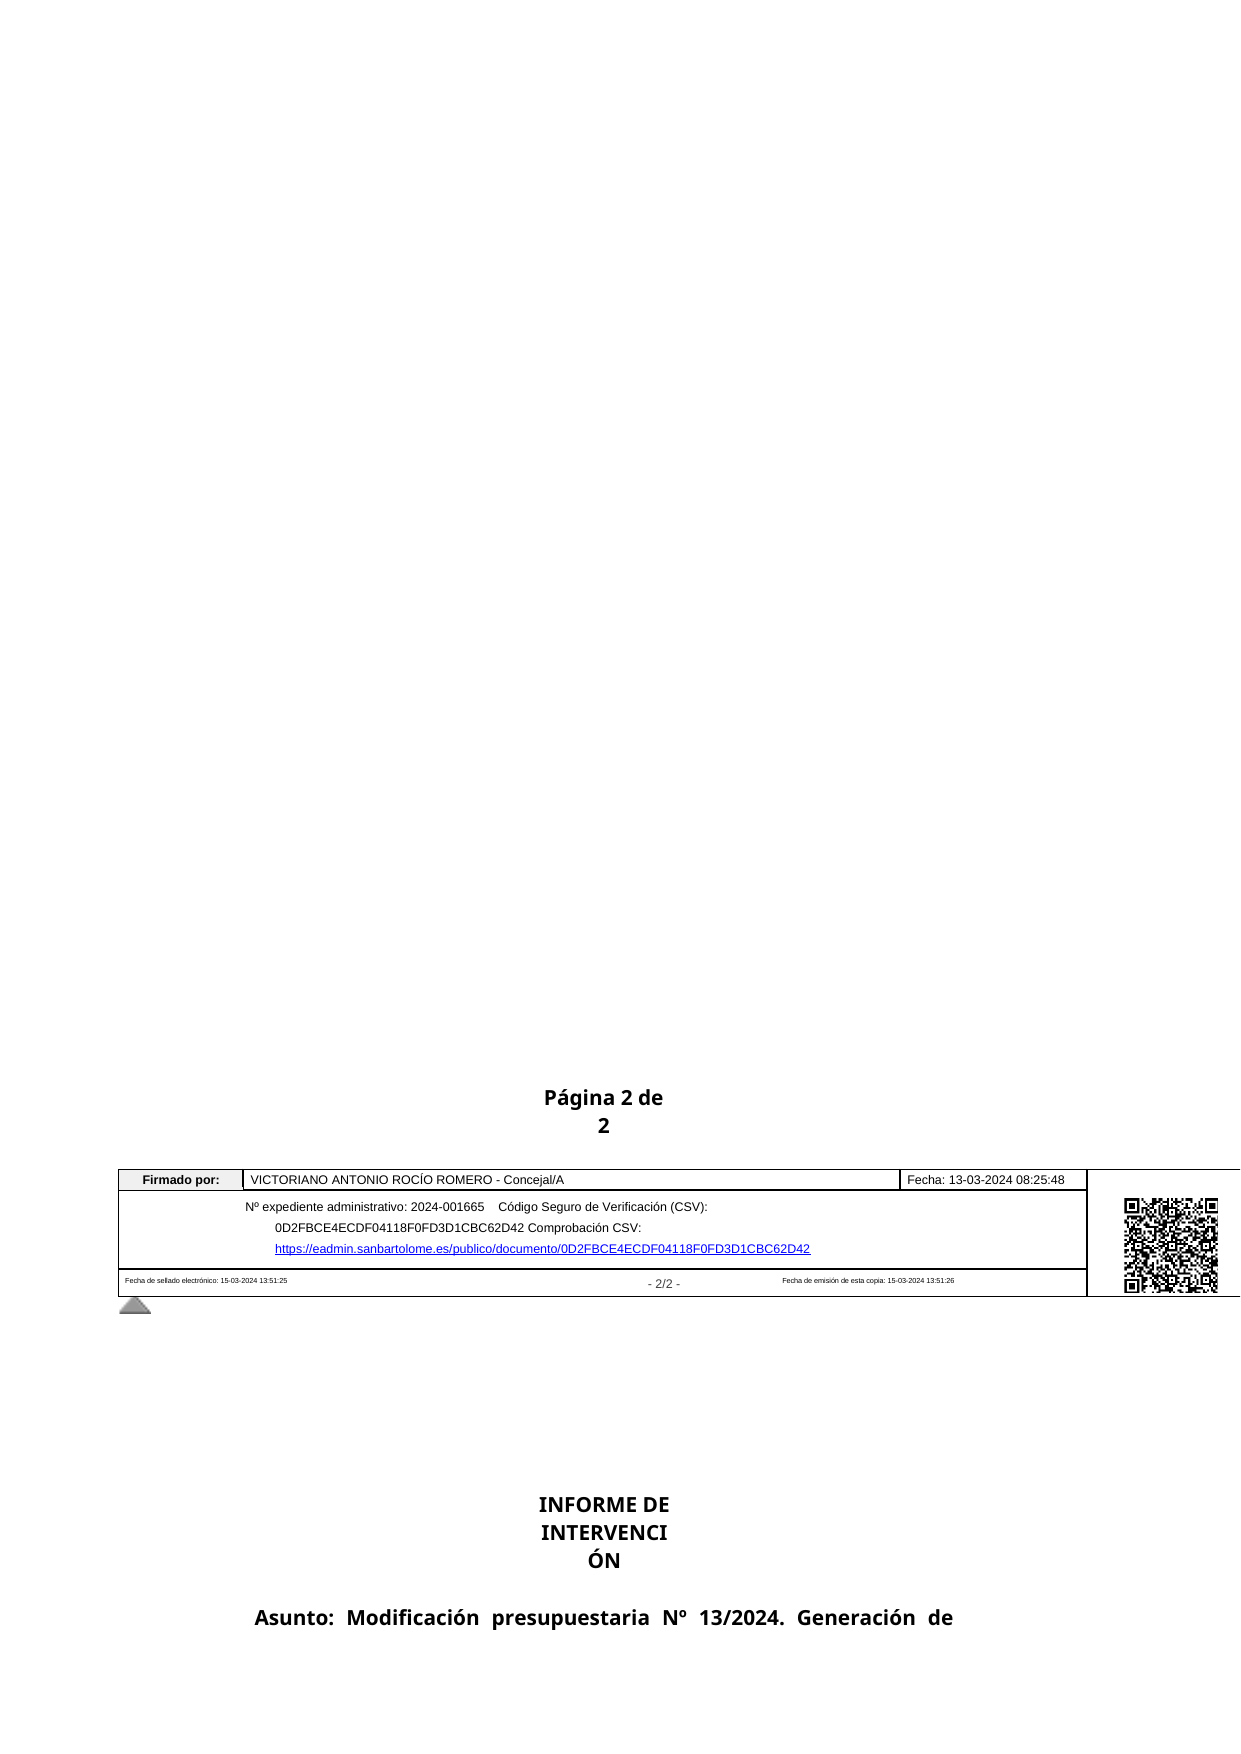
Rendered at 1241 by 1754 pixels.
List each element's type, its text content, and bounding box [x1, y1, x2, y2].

text Página 2 de 2 [536, 1083, 671, 1140]
table_cell Nº expediente administrativo: 2024-001665 Código Seguro de Verificación (CSV): 0D2FBCE4ECDF04118F0FD3D1CBC62D42 Comprobación CSV: https://eadmin.sanbartolome.es/publico/documento/0D2FBCE4ECDF04118F0FD3D1CBC62D42 [119, 1191, 1086, 1268]
table_header VICTORIANO ANTONIO ROCÍO ROMERO - Concejal/A [244, 1170, 899, 1189]
text INFORME DE INTERVENCIÓN [537, 1490, 671, 1575]
table_header Firmado por: [119, 1170, 242, 1187]
table_header Fecha: 13-03-2024 08:25:48 [901, 1170, 1086, 1189]
table_header [1088, 1170, 1240, 1296]
text Asunto: Modificación presupuestaria Nº 13/2024. Generación de [254, 1603, 954, 1632]
table_cell Fecha de sellado electrónico: 15-03-2024 13:51:25 - 2/2 - Fecha de emisión de esta copia: 15-03-2024 13:51:26 [119, 1270, 1086, 1296]
